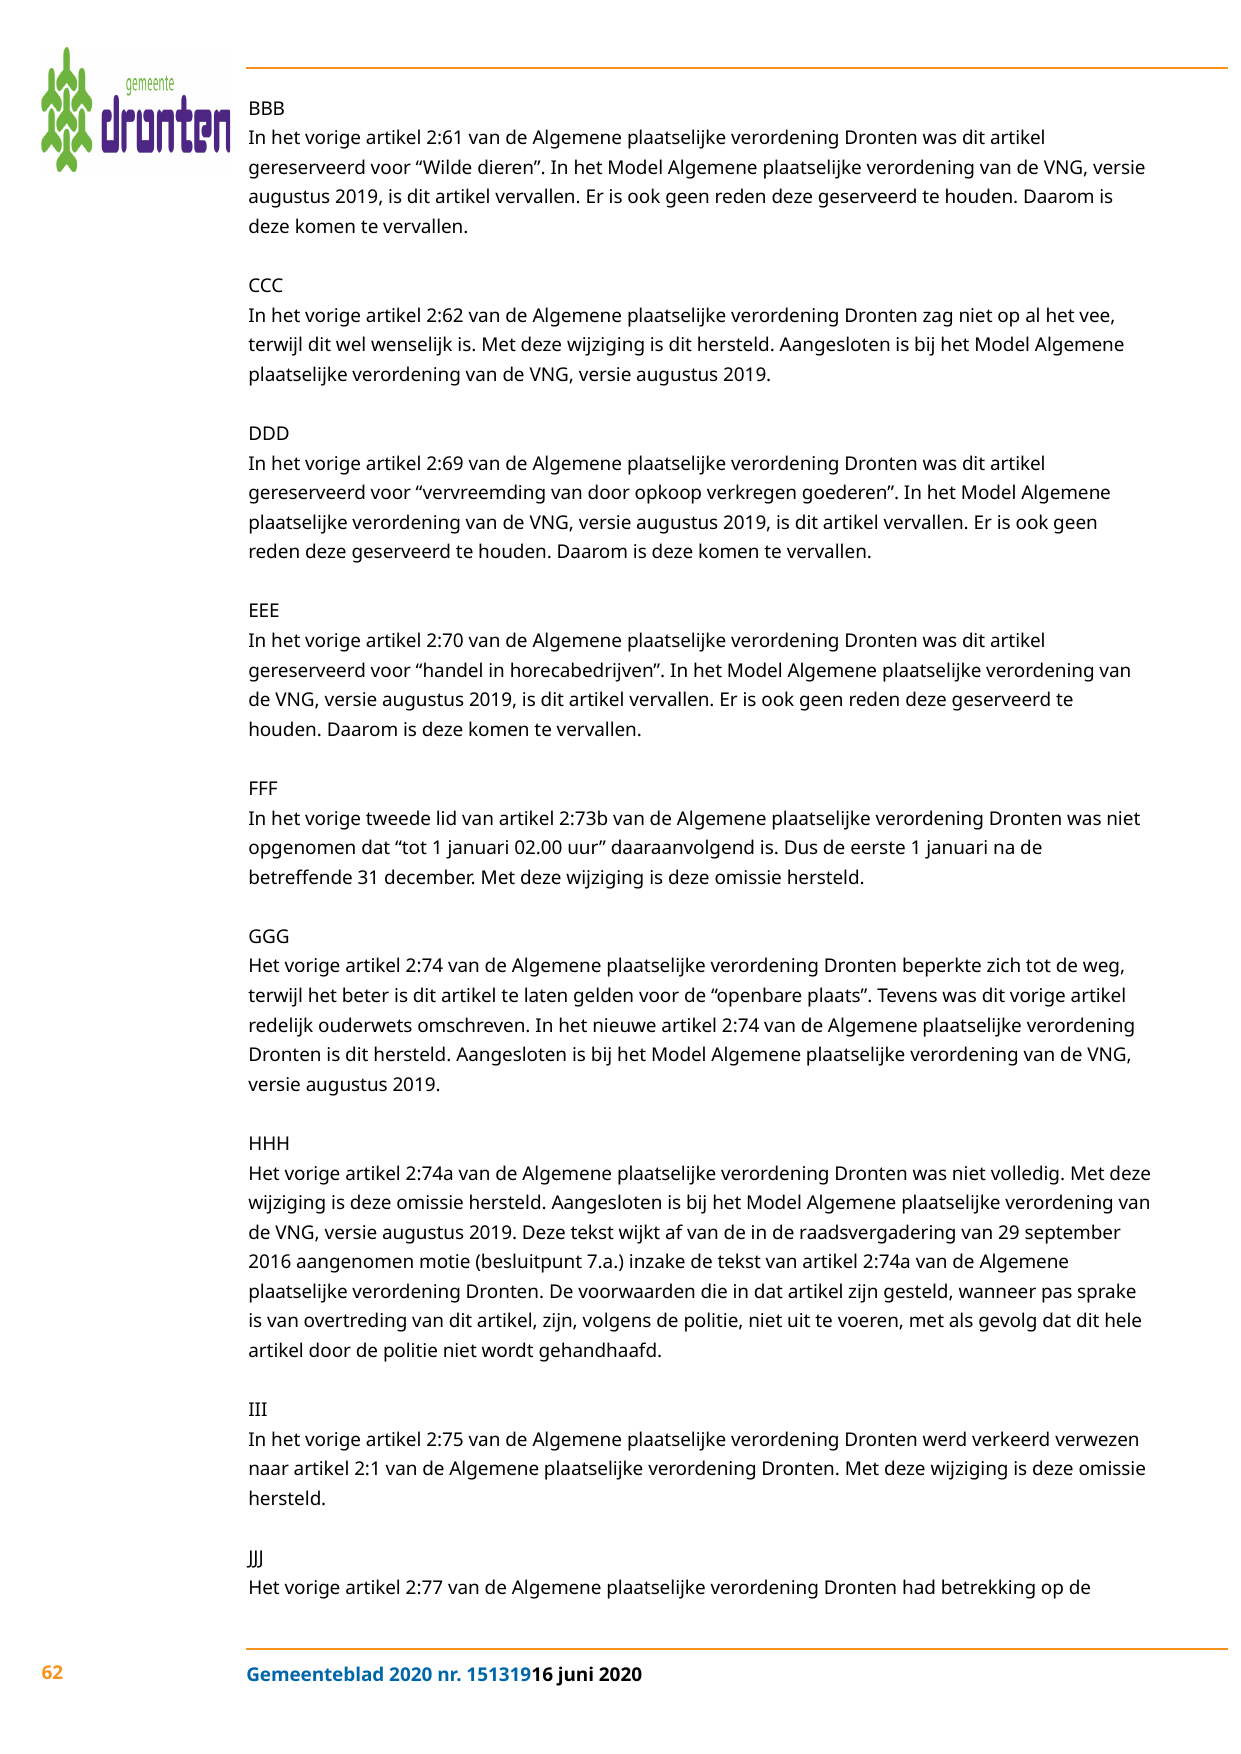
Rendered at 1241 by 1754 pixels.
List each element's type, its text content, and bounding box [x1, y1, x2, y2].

text In het vorige artikel 2:69 van de Algemene plaatselijke verordening Dronten was dit artikel gereserveerd voor “vervreemding van door opkoop verkregen goederen”. In het Model Algemene plaatselijke verordening van de VNG, versie augustus 2019, is dit artikel vervallen. Er is ook geen reden deze geserveerd te houden. Daarom is deze komen te vervallen. [248, 450, 1152, 564]
text CCC [248, 272, 1152, 298]
text GGG [248, 923, 1152, 949]
text HHH [248, 1130, 1152, 1156]
text Het vorige artikel 2:77 van de Algemene plaatselijke verordening Dronten had betrekking op de [248, 1574, 1152, 1600]
text Het vorige artikel 2:74a van de Algemene plaatselijke verordening Dronten was niet volledig. Met deze wijziging is deze omissie hersteld. Aangesloten is bij het Model Algemene plaatselijke verordening van de VNG, versie augustus 2019. Deze tekst wijkt af van de in de raadsvergadering van 29 september 2016 aangenomen motie (besluitpunt 7.a.) inzake de tekst van artikel 2:74a van de Algemene plaatselijke verordening Dronten. De voorwaarden die in dat artikel zijn gesteld, wanneer pas sprake is van overtreding van dit artikel, zijn, volgens de politie, niet uit te voeren, met als gevolg dat dit hele artikel door de politie niet wordt gehandhaafd. [248, 1160, 1152, 1363]
text In het vorige artikel 2:75 van de Algemene plaatselijke verordening Dronten werd verkeerd verwezen naar artikel 2:1 van de Algemene plaatselijke verordening Dronten. Met deze wijziging is deze omissie hersteld. [248, 1426, 1152, 1511]
text JJJ [248, 1544, 1152, 1570]
text Het vorige artikel 2:74 van de Algemene plaatselijke verordening Dronten beperkte zich tot de weg, terwijl het beter is dit artikel te laten gelden voor de “openbare plaats”. Tevens was dit vorige artikel redelijk ouderwets omschreven. In het nieuwe artikel 2:74 van de Algemene plaatselijke verordening Dronten is dit hersteld. Aangesloten is bij het Model Algemene plaatselijke verordening van de VNG, versie augustus 2019. [248, 953, 1152, 1097]
text FFF [248, 775, 1152, 801]
text DDD [248, 420, 1152, 446]
picture [41, 47, 231, 172]
text BBB [248, 95, 1152, 121]
text In het vorige tweede lid van artikel 2:73b van de Algemene plaatselijke verordening Dronten was niet opgenomen dat “tot 1 januari 02.00 uur” daaraanvolgend is. Dus de eerste 1 januari na de betreffende 31 december. Met deze wijziging is deze omissie hersteld. [248, 805, 1152, 890]
text III [248, 1396, 1152, 1422]
text In het vorige artikel 2:61 van de Algemene plaatselijke verordening Dronten was dit artikel gereserveerd voor “Wilde dieren”. In het Model Algemene plaatselijke verordening van de VNG, versie augustus 2019, is dit artikel vervallen. Er is ook geen reden deze geserveerd te houden. Daarom is deze komen te vervallen. [248, 124, 1152, 239]
text In het vorige artikel 2:62 van de Algemene plaatselijke verordening Dronten zag niet op al het vee, terwijl dit wel wenselijk is. Met deze wijziging is dit hersteld. Aangesloten is bij het Model Algemene plaatselijke verordening van de VNG, versie augustus 2019. [248, 302, 1152, 387]
text EEE [248, 598, 1152, 623]
text In het vorige artikel 2:70 van de Algemene plaatselijke verordening Dronten was dit artikel gereserveerd voor “handel in horecabedrijven”. In het Model Algemene plaatselijke verordening van de VNG, versie augustus 2019, is dit artikel vervallen. Er is ook geen reden deze geserveerd te houden. Daarom is deze komen te vervallen. [248, 627, 1152, 742]
